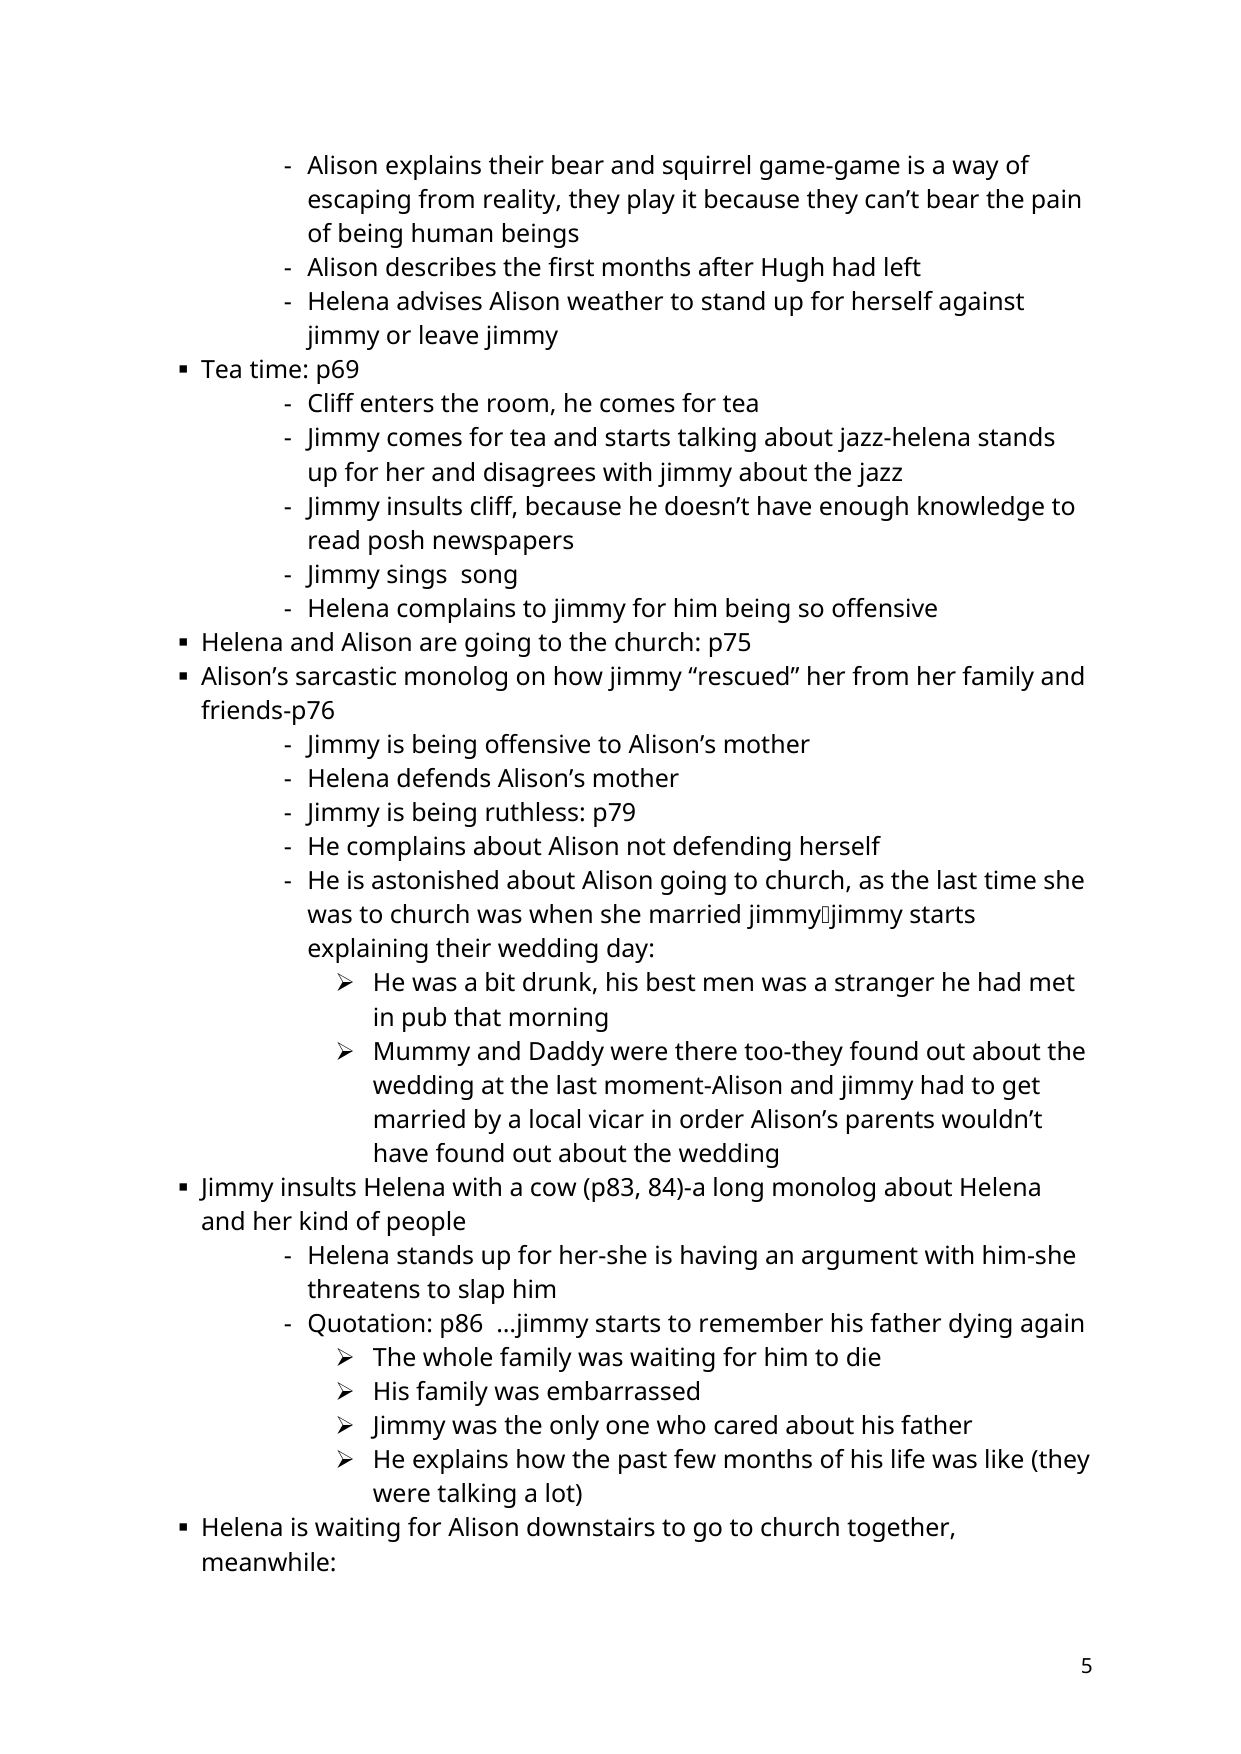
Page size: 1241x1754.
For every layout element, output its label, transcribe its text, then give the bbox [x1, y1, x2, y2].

list The whole family was waiting for him to die [335, 1340, 1093, 1374]
list Jimmy comes for tea and starts talking about jazz-helena stands up for her and disagrees with jimmy about the jazz [283, 420, 1093, 488]
list Alison describes the first months after Hugh had left [283, 250, 1093, 284]
list Alison explains their bear and squirrel game-game is a way of escaping from reality, they play it because they can’t bear the pain of being human beings [283, 148, 1093, 250]
list Helena advises Alison weather to stand up for herself against jimmy or leave jimmy [283, 284, 1093, 352]
list Mummy and Daddy were there too-they found out about the wedding at the last moment-Alison and jimmy had to get married by a local vicar in order Alison’s parents wouldn’t have found out about the wedding [335, 1033, 1093, 1169]
list Helena complains to jimmy for him being so offensive [283, 590, 1093, 624]
list Helena and Alison are going to the church: p75 [177, 624, 1093, 658]
list He complains about Alison not defending herself [283, 829, 1093, 863]
list His family was embarrassed [335, 1374, 1093, 1408]
list Jimmy is being ruthless: p79 [283, 795, 1093, 829]
list He explains how the past few months of his life was like (they were talking a lot) [335, 1442, 1093, 1510]
list Helena is waiting for Alison downstairs to go to church together, meanwhile: [177, 1510, 1093, 1578]
list Helena stands up for her-she is having an argument with him-she threatens to slap him [283, 1238, 1093, 1306]
list Jimmy was the only one who cared about his father [335, 1408, 1093, 1442]
list He is astonished about Alison going to church, as the last time she was to church was when she married jimmyjimmy starts explaining their wedding day: [283, 863, 1093, 965]
list He was a bit drunk, his best men was a stranger he had met in pub that morning [335, 965, 1093, 1033]
list Jimmy sings song [283, 556, 1093, 590]
list Alison’s sarcastic monolog on how jimmy “rescued” her from her family and friends-p76 [177, 658, 1093, 727]
list Cliff enters the room, he comes for tea [283, 386, 1093, 420]
list Helena defends Alison’s mother [283, 761, 1093, 795]
list Jimmy insults cliff, because he doesn’t have enough knowledge to read posh newspapers [283, 488, 1093, 556]
list Jimmy is being offensive to Alison’s mother [283, 727, 1093, 761]
list Quotation: p86 …jimmy starts to remember his father dying again [283, 1306, 1093, 1340]
list Jimmy insults Helena with a cow (p83, 84)-a long monolog about Helena and her kind of people [177, 1169, 1093, 1238]
list Tea time: p69 [177, 352, 1093, 386]
